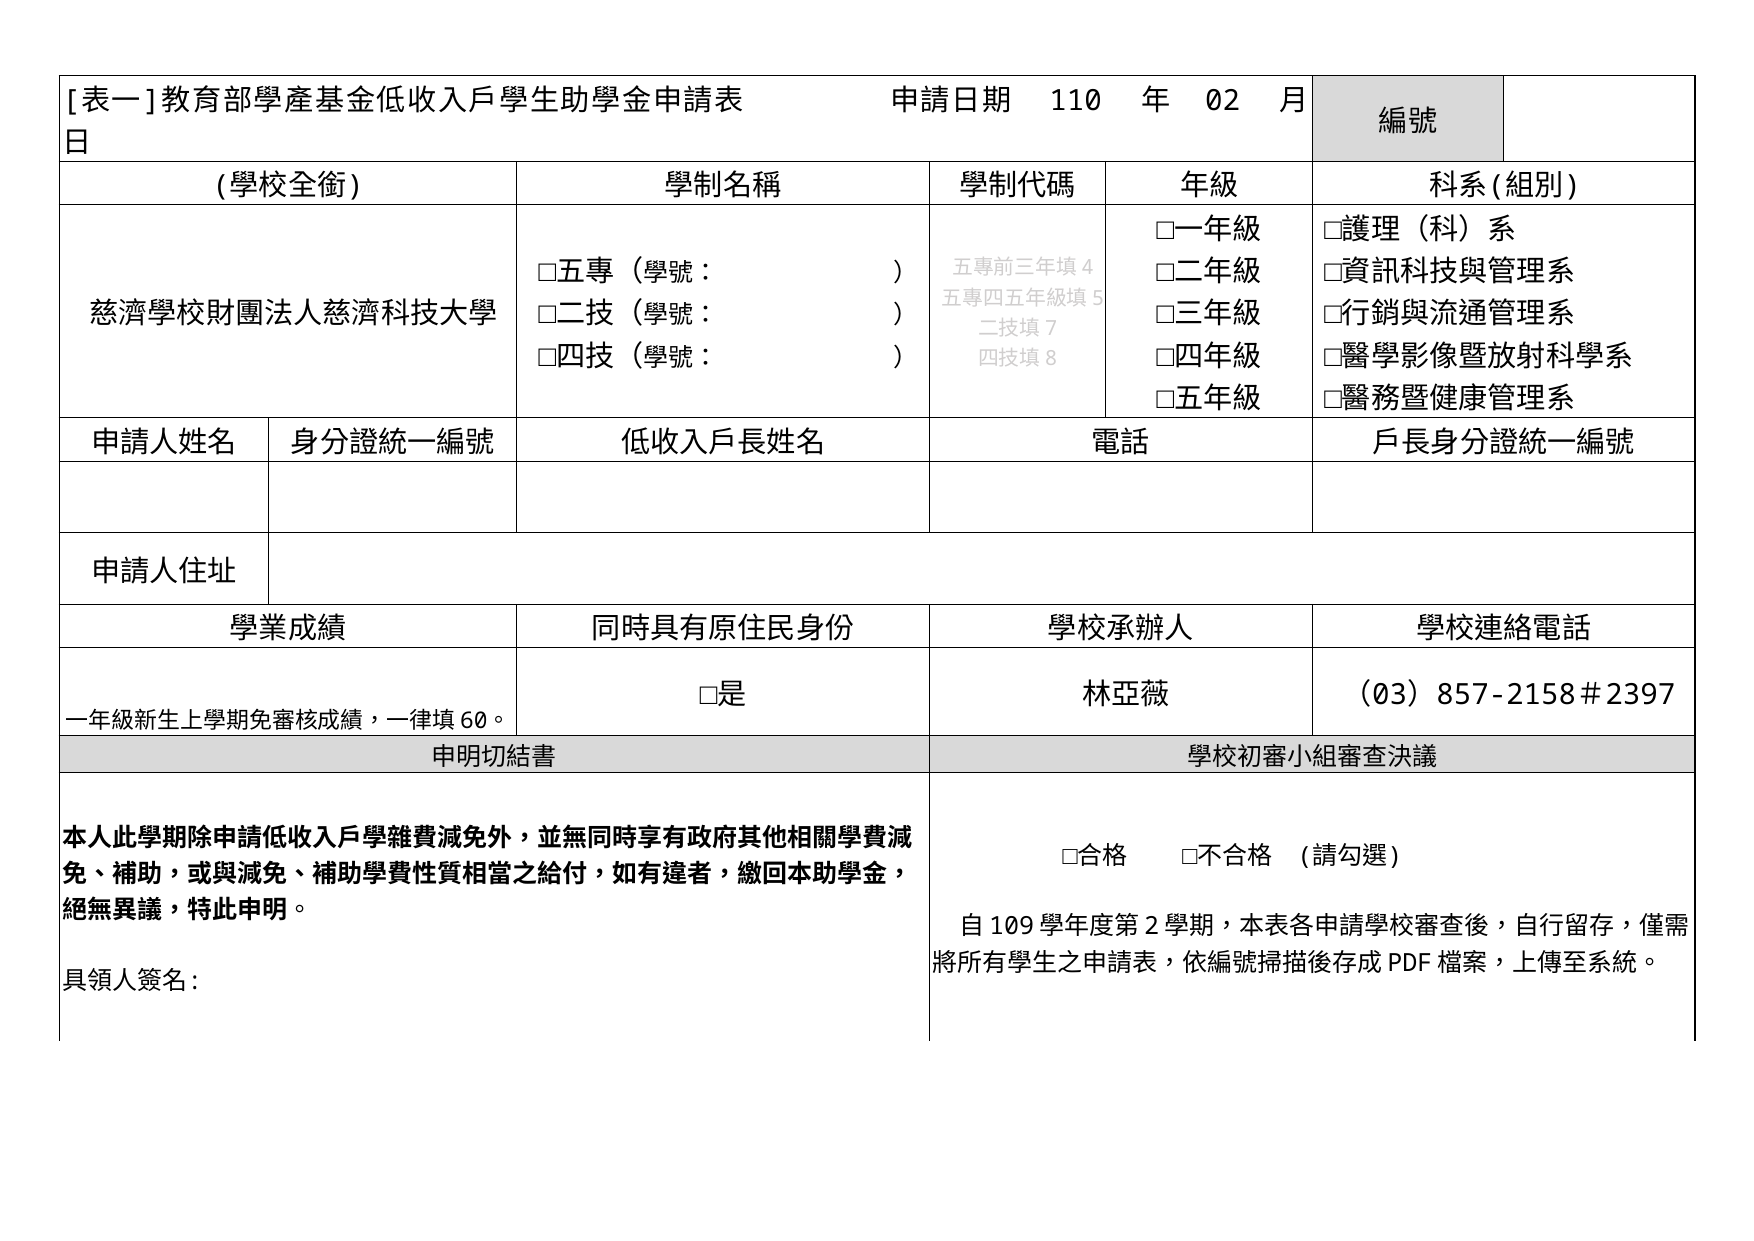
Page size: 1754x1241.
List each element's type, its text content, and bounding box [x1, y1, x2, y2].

table_cell 申請人姓名 [60, 418, 268, 461]
table_cell 學制名稱 [517, 162, 929, 204]
table_header [表一]教育部學產基金低收入戶學生助學金申請表 申請日期 110 年 02 月 日 [60, 76, 1312, 161]
table_cell □合格 □不合格 (請勾選) 自109學年度第2學期，本表各申請學校審查後，自行留存，僅需將所有學生之申請表，依編號掃描後存成PDF檔案，上傳至系統。 [930, 773, 1694, 1041]
table_cell 戶長身分證統一編號 [1313, 418, 1694, 461]
table_cell 林亞薇 [930, 648, 1312, 735]
table_cell 同時具有原住民身份 [517, 605, 929, 647]
table_cell □是 [517, 648, 929, 735]
table_cell [60, 462, 268, 532]
table_header 編號 [1313, 76, 1503, 161]
table_cell □一年級 □二年級 □三年級 □四年級 □五年級 [1106, 205, 1312, 417]
table_cell [1313, 462, 1694, 532]
table_cell (學校全銜) [60, 162, 516, 204]
table_cell □護理（科）系 □資訊科技與管理系 □行銷與流通管理系 □醫學影像暨放射科學系 □醫務暨健康管理系 [1313, 205, 1694, 417]
table_cell 學校連絡電話 [1313, 605, 1694, 647]
table_cell （03）857-2158＃2397 [1313, 648, 1694, 735]
table_cell 本人此學期除申請低收入戶學雜費減免外，並無同時享有政府其他相關學費減免、補助，或與減免、補助學費性質相當之給付，如有違者，繳回本助學金，絕無異議，特此申明。 具領人簽名: [60, 773, 929, 1041]
table_cell 申明切結書 [60, 736, 929, 772]
table_cell 學校承辦人 [930, 605, 1312, 647]
table_cell 科系(組別) [1313, 162, 1694, 204]
table_cell 一年級新生上學期免審核成績，一律填60。 [60, 648, 516, 735]
table_cell □五專（學號： ） □二技（學號： ） □四技（學號： ） [517, 205, 929, 417]
table_cell 年級 [1106, 162, 1312, 204]
table_cell [517, 462, 929, 532]
table_cell 學制代碼 [930, 162, 1105, 204]
table_cell 低收入戶長姓名 [517, 418, 929, 461]
table_cell 電話 [930, 418, 1312, 461]
table_cell 申請人住址 [60, 533, 268, 604]
table_cell 學業成績 [60, 605, 516, 647]
table_cell 五專前三年填4 五專四五年級填5 二技填7 四技填8 [930, 205, 1105, 417]
table_cell 身分證統一編號 [269, 418, 516, 461]
table_cell [269, 462, 516, 532]
table_cell [930, 462, 1312, 532]
table_cell [269, 533, 1694, 604]
table_cell 學校初審小組審查決議 [930, 736, 1694, 772]
table_cell 慈濟學校財團法人慈濟科技大學 [60, 205, 516, 417]
table_header [1504, 76, 1694, 161]
